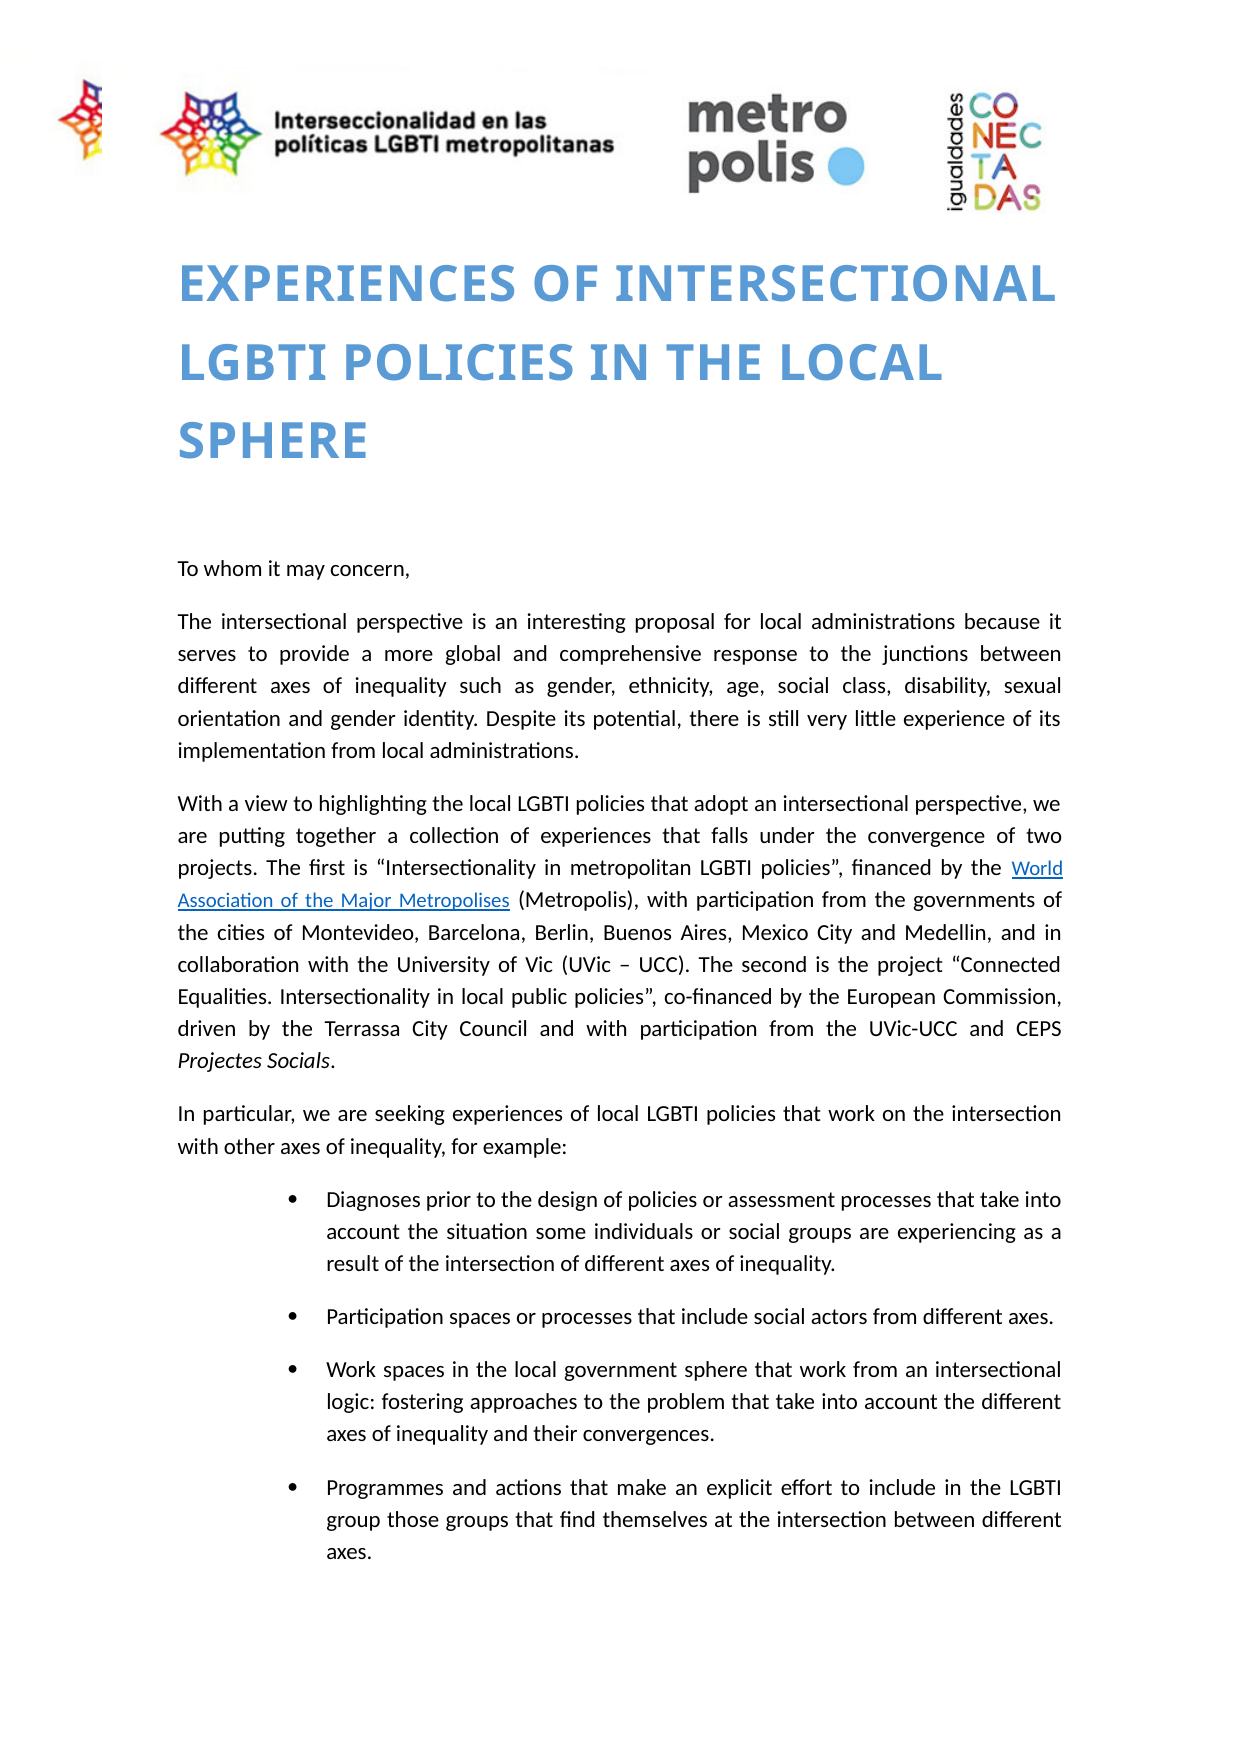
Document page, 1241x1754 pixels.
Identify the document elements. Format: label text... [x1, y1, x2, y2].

text With a view to highlighting the local LGBTI policies that adopt an intersectional perspective, we are putting together a collection of experiences that falls under the convergence of two projects. The first is “Intersectionality in metropolitan LGBTI policies”, financed by the World Association of the Major Metropolises (Metropolis), with participation from the governments of the cities of Montevideo, Barcelona, Berlin, Buenos Aires, Mexico City and Medellin, and in collaboration with the University of Vic (UVic – UCC). The second is the project “Connected Equalities. Intersectionality in local public policies”, co-financed by the European Commission, driven by the Terrassa City Council and with participation from the UVic-UCC and CEPS Projectes Socials. [177, 789, 1063, 1074]
text EXPERIENCES OF INTERSECTIONAL LGBTI POLICIES IN THE LOCAL SPHERE [177, 248, 1063, 473]
list Programmes and actions that make an explicit effort to include in the LGBTI group those groups that find themselves at the intersection between different axes. [288, 1473, 1063, 1565]
picture [0, 0, 1138, 248]
list Participation spaces or processes that include social actors from different axes. [288, 1302, 1063, 1330]
text The intersectional perspective is an interesting proposal for local administrations because it serves to provide a more global and comprehensive response to the junctions between different axes of inequality such as gender, ethnicity, age, social class, disability, sexual orientation and gender identity. Despite its potential, there is still very little experience of its implementation from local administrations. [177, 607, 1063, 764]
list Work spaces in the local government sphere that work from an intersectional logic: fostering approaches to the problem that take into account the different axes of inequality and their convergences. [288, 1355, 1063, 1448]
text To whom it may concern, [177, 554, 1063, 582]
list Diagnoses prior to the design of policies or assessment processes that take into account the situation some individuals or social groups are experiencing as a result of the intersection of different axes of inequality. [288, 1185, 1063, 1277]
text In particular, we are seeking experiences of local LGBTI policies that work on the intersection with other axes of inequality, for example: [177, 1099, 1063, 1160]
